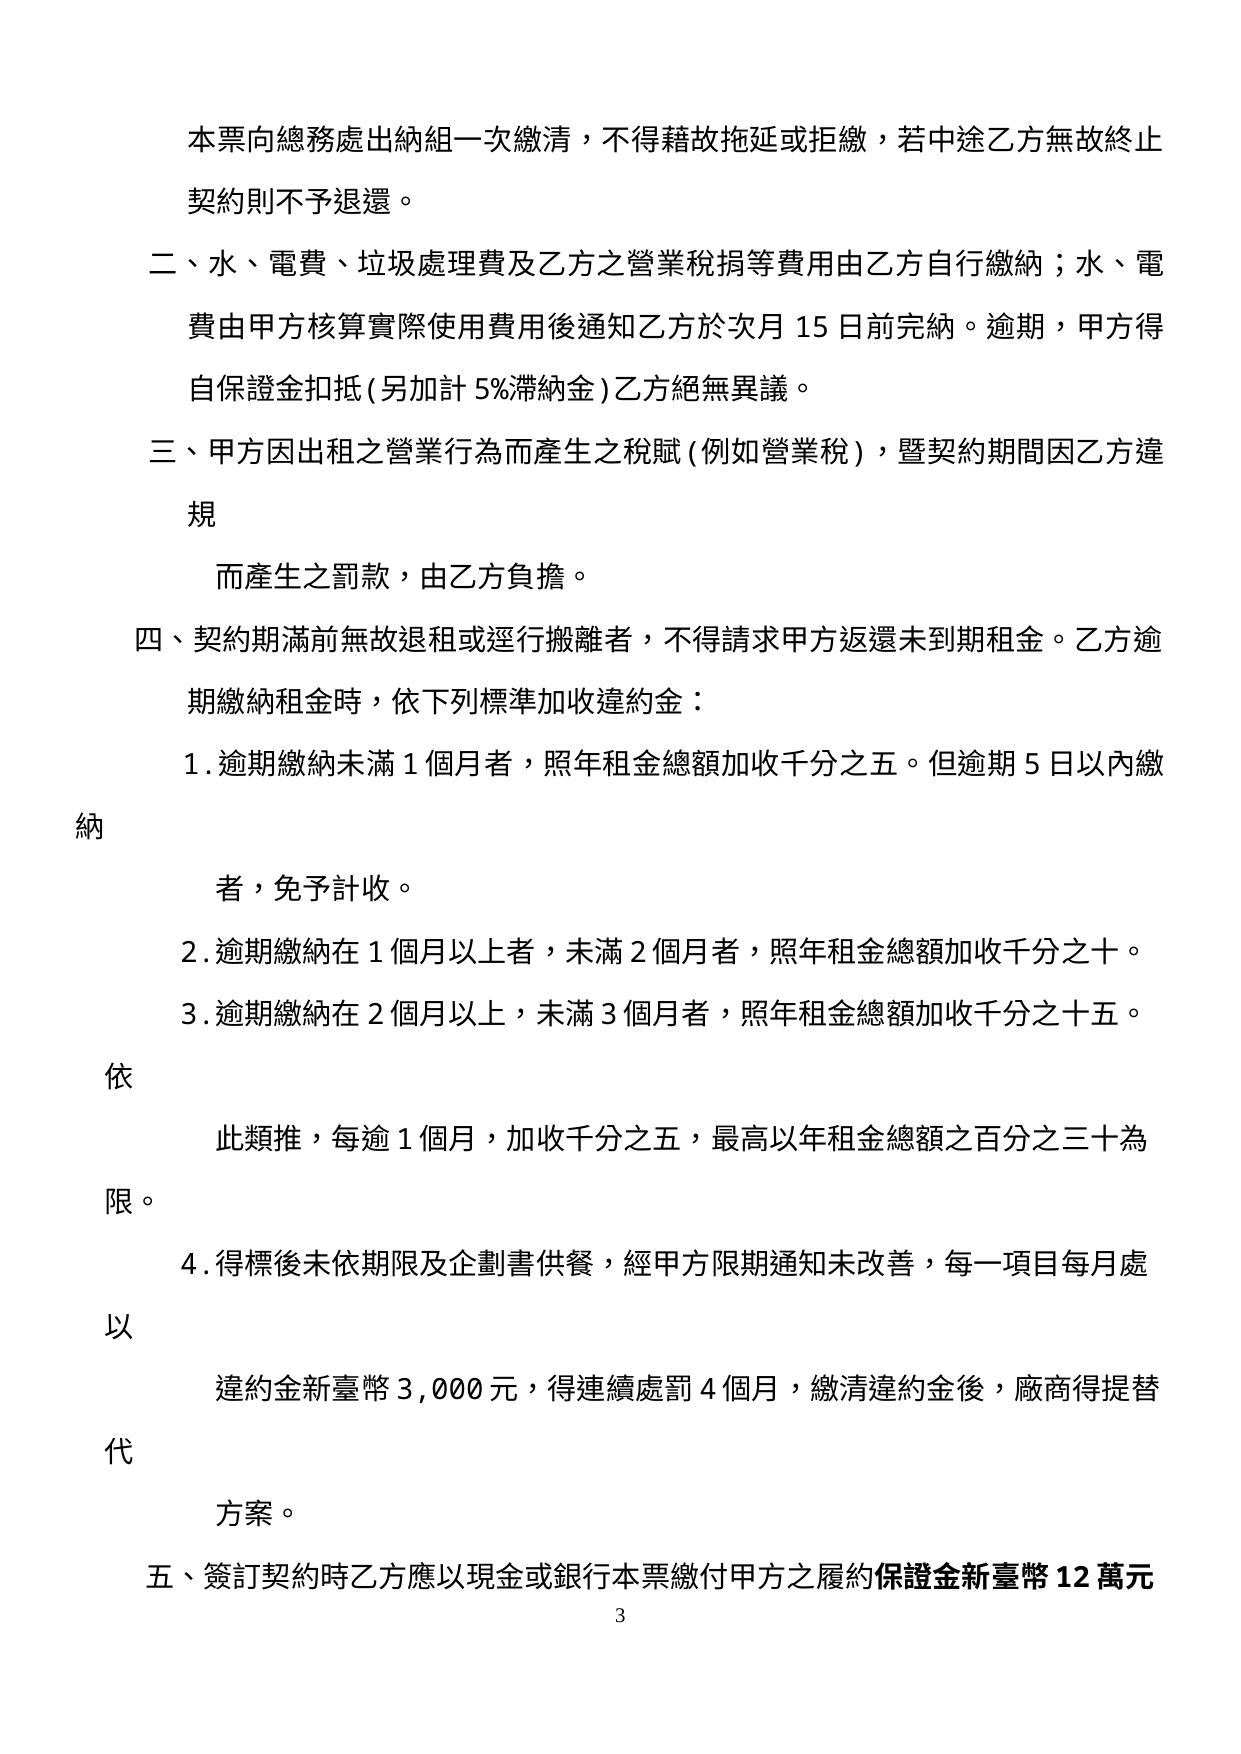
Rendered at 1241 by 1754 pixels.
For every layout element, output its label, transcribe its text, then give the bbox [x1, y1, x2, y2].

text 者，免予計收。 [75, 846, 1165, 908]
text 3.逾期繳納在2個月以上，未滿3個月者，照年租金總額加收千分之十五。依 [75, 971, 1165, 1096]
text 三、甲方因出租之營業行為而產生之稅賦(例如營業稅)，暨契約期間因乙方違規 [75, 408, 1165, 533]
text 此類推，每逾1個月，加收千分之五，最高以年租金總額之百分之三十為限。 [75, 1096, 1165, 1221]
text 違約金新臺幣3,000元，得連續處罰4個月，繳清違約金後，廠商得提替代 [75, 1346, 1165, 1471]
text 五、簽訂契約時乙方應以現金或銀行本票繳付甲方之履約保證金新臺幣12萬元 [75, 1533, 1165, 1596]
text 四、契約期滿前無故退租或逕行搬離者，不得請求甲方返還未到期租金。乙方逾期繳納租金時，依下列標準加收違約金： [134, 596, 1165, 721]
text 2.逾期繳納在1個月以上者，未滿2個月者，照年租金總額加收千分之十。 [75, 908, 1165, 971]
text 方案。 [75, 1471, 1165, 1533]
text 1.逾期繳納未滿1個月者，照年租金總額加收千分之五。但逾期5日以內繳納 [75, 721, 1165, 846]
text 本票向總務處出納組一次繳清，不得藉故拖延或拒繳，若中途乙方無故終止契約則不予退還。 [75, 96, 1165, 221]
text 4.得標後未依期限及企劃書供餐，經甲方限期通知未改善，每一項目每月處以 [75, 1221, 1165, 1346]
text 二、水、電費、垃圾處理費及乙方之營業稅捐等費用由乙方自行繳納；水、電費由甲方核算實際使用費用後通知乙方於次月15日前完納。逾期，甲方得自保證金扣抵(另加計5%滯納金)乙方絕無異議。 [75, 221, 1165, 408]
text 而產生之罰款，由乙方負擔。 [75, 533, 1165, 596]
